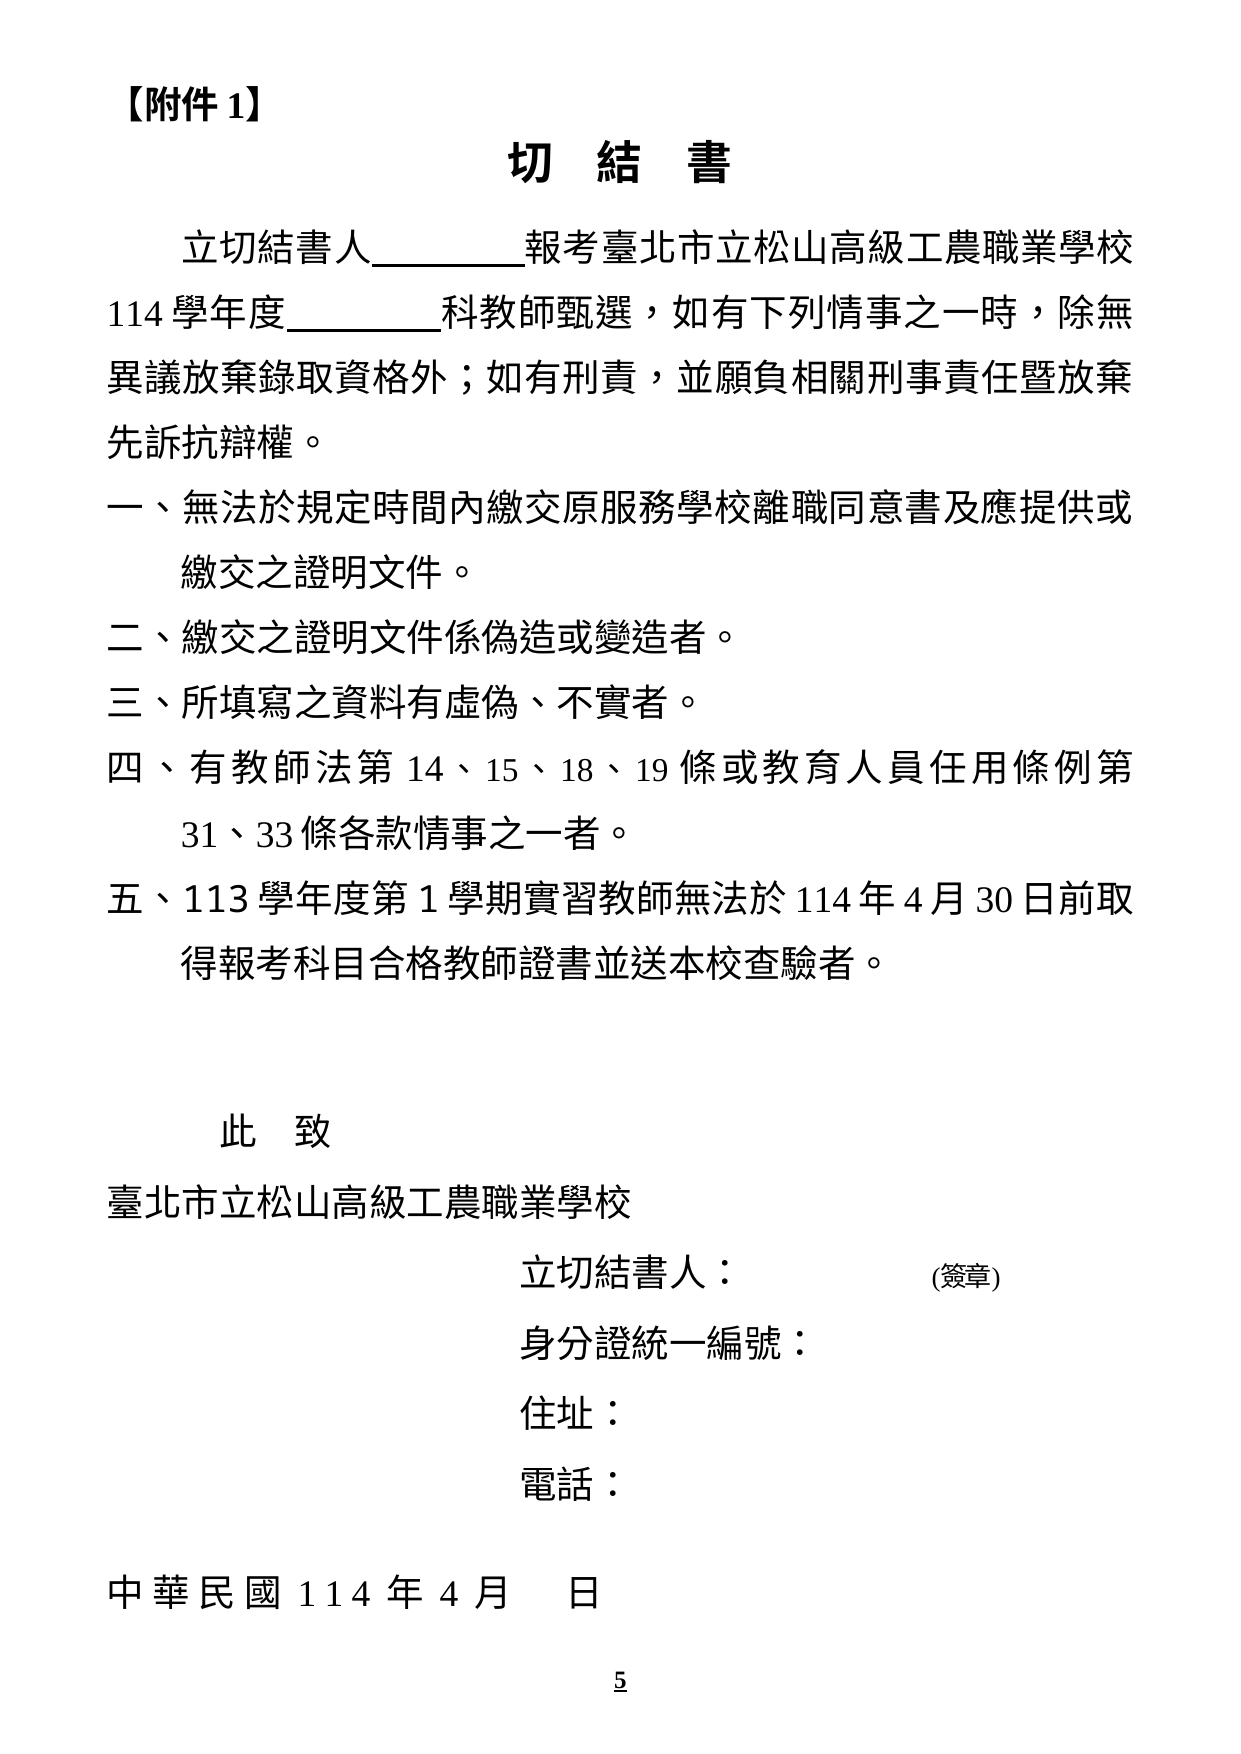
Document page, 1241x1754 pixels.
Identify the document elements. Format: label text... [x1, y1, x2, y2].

text 中華民國114年4月 日 [106, 1563, 1134, 1617]
text 電話： [106, 1455, 1134, 1509]
text 此 致 [106, 1102, 1134, 1157]
text 二、繳交之證明文件係偽造或變造者。 [106, 608, 1134, 662]
text 住址： [106, 1384, 1134, 1439]
text 切 結 書 [106, 126, 1134, 192]
text 一、無法於規定時間內繳交原服務學校離職同意書及應提供或繳交之證明文件。 [106, 478, 1134, 597]
text 四、有教師法第14、15、18、19條或教育人員任用條例第31、33條各款情事之一者。 [106, 738, 1134, 858]
text 三、所填寫之資料有虛偽、不實者。 [106, 673, 1134, 727]
text 【附件1】 [106, 89, 1134, 126]
text 五、113學年度第1學期實習教師無法於114年4月30日前取得報考科目合格教師證書並送本校查驗者。 [106, 868, 1134, 988]
text 立切結書人 報考臺北市立松山高級工農職業學校114學年度 科教師甄選，如有下列情事之一時，除無異議放棄錄取資格外；如有刑責，並願負相關刑事責任暨放棄先訴抗辯權。 [106, 217, 1134, 467]
text 臺北市立松山高級工農職業學校 [106, 1173, 1134, 1227]
text 身分證統一編號： [106, 1314, 1134, 1368]
text 立切結書人： (簽章) [106, 1243, 1134, 1298]
